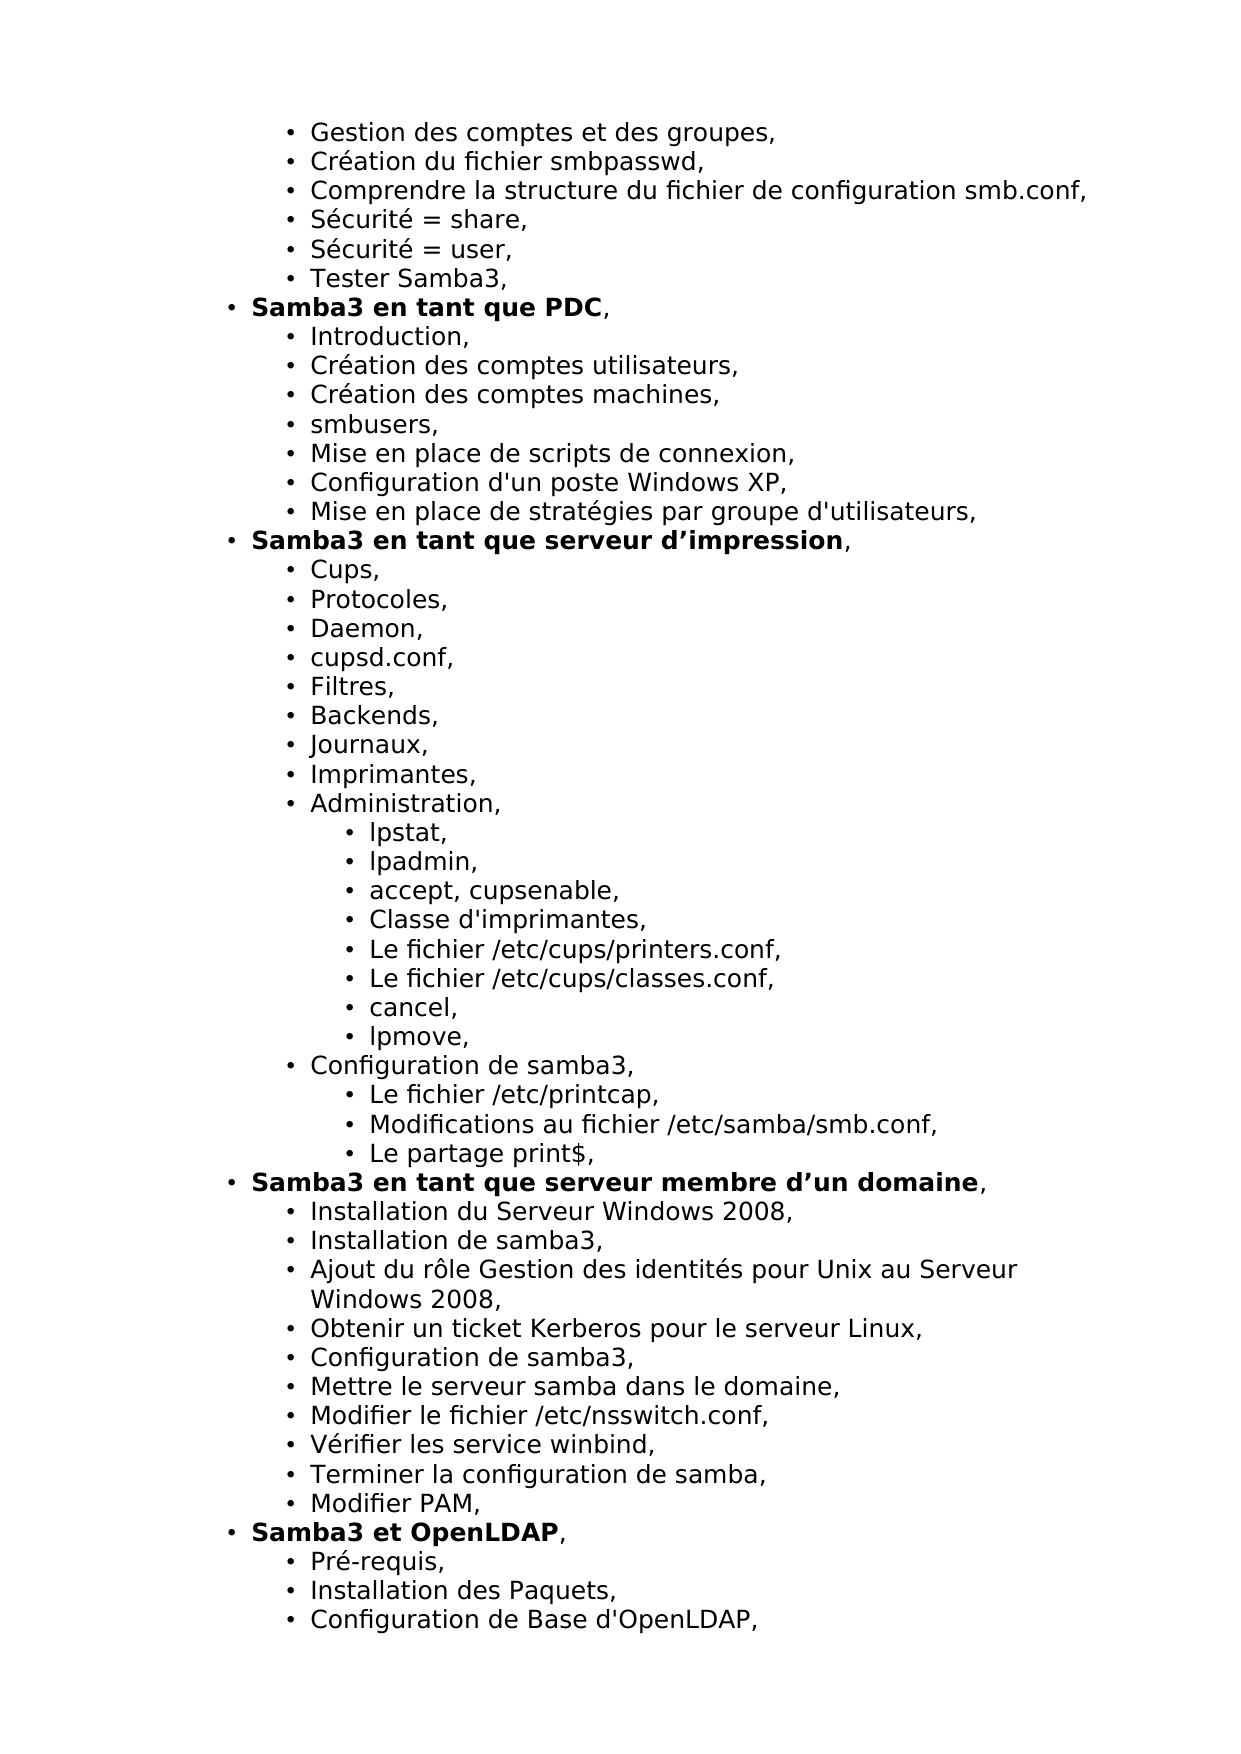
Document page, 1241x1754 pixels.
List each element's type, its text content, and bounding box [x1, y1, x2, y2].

list Modifier PAM, [295, 1489, 1122, 1518]
list Configuration de Base d'OpenLDAP, [295, 1606, 1122, 1635]
list Installation du Serveur Windows 2008, [295, 1197, 1122, 1226]
list Comprendre la structure du fichier de configuration smb.conf, [295, 176, 1122, 206]
list Samba3 et OpenLDAP, [236, 1518, 1122, 1547]
list Mise en place de stratégies par groupe d'utilisateurs, [295, 497, 1122, 526]
list cupsd.conf, [295, 643, 1122, 672]
list Modifications au fichier /etc/samba/smb.conf, [354, 1110, 1122, 1139]
list Samba3 en tant que serveur d’impression, [236, 526, 1122, 556]
list Installation de samba3, [295, 1226, 1122, 1256]
list Journaux, [295, 731, 1122, 760]
list Vérifier les service winbind, [295, 1431, 1122, 1460]
list accept, cupsenable, [354, 876, 1122, 906]
list Configuration d'un poste Windows XP, [295, 468, 1122, 497]
list Gestion des comptes et des groupes, [295, 118, 1122, 147]
list Backends, [295, 701, 1122, 731]
list Introduction, [295, 322, 1122, 351]
list Ajout du rôle Gestion des identités pour Unix au Serveur Windows 2008, [295, 1256, 1122, 1314]
list Daemon, [295, 614, 1122, 643]
list Le fichier /etc/printcap, [354, 1081, 1122, 1110]
list Cups, [295, 556, 1122, 585]
list lpadmin, [354, 847, 1122, 876]
list cancel, [354, 993, 1122, 1022]
list Filtres, [295, 672, 1122, 701]
list Samba3 en tant que serveur membre d’un domaine, [236, 1168, 1122, 1197]
list Le partage print$, [354, 1139, 1122, 1168]
list Protocoles, [295, 585, 1122, 614]
list Installation des Paquets, [295, 1576, 1122, 1606]
list Configuration de samba3, [295, 1051, 1122, 1081]
list Sécurité = user, [295, 235, 1122, 264]
list Le fichier /etc/cups/printers.conf, [354, 935, 1122, 964]
list Samba3 en tant que PDC, [236, 293, 1122, 322]
list lpstat, [354, 818, 1122, 847]
list Création du fichier smbpasswd, [295, 147, 1122, 176]
list Terminer la configuration de samba, [295, 1460, 1122, 1489]
list Classe d'imprimantes, [354, 906, 1122, 935]
list Création des comptes machines, [295, 381, 1122, 410]
list Sécurité = share, [295, 206, 1122, 235]
list Configuration de samba3, [295, 1343, 1122, 1372]
list Le fichier /etc/cups/classes.conf, [354, 964, 1122, 993]
list smbusers, [295, 410, 1122, 439]
list lpmove, [354, 1022, 1122, 1051]
list Mise en place de scripts de connexion, [295, 439, 1122, 468]
list Pré-requis, [295, 1547, 1122, 1576]
list Administration, [295, 789, 1122, 818]
list Imprimantes, [295, 760, 1122, 789]
list Tester Samba3, [295, 264, 1122, 293]
list Obtenir un ticket Kerberos pour le serveur Linux, [295, 1314, 1122, 1343]
list Création des comptes utilisateurs, [295, 351, 1122, 381]
list Mettre le serveur samba dans le domaine, [295, 1372, 1122, 1401]
list Modifier le fichier /etc/nsswitch.conf, [295, 1401, 1122, 1431]
